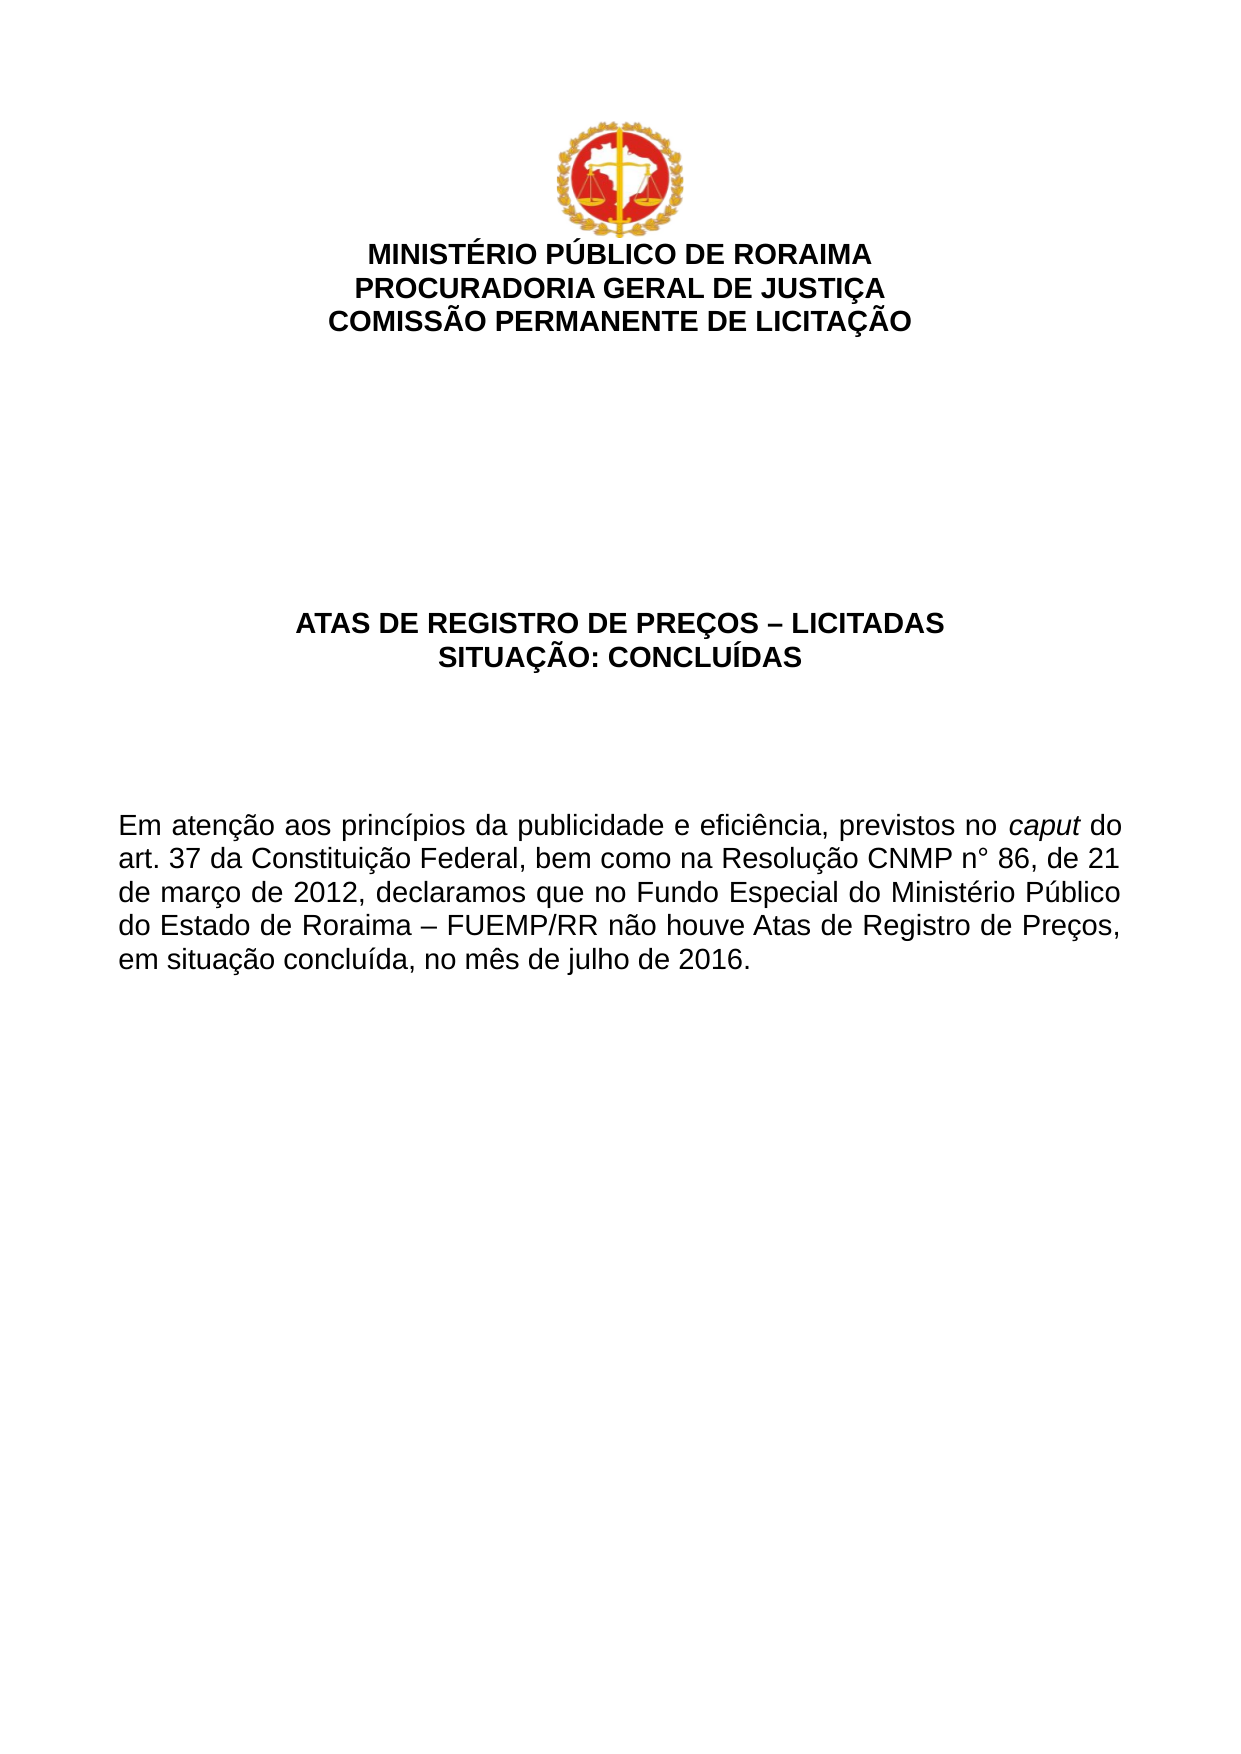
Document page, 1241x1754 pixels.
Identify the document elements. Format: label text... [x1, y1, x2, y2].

text Em atenção aos princípios da publicidade e eficiência, previstos no caput do art. 37 da Constituição Federal, bem como na Resolução CNMP n° 86, de 21 de março de 2012, declaramos que no Fundo Especial do Ministério Público do Estado de Roraima – FUEMP/RR não houve Atas de Registro de Preços, em situação concluída, no mês de julho de 2016. [118, 807, 1122, 975]
text MINISTÉRIO PÚBLICO DE RORAIMA [118, 118, 1122, 271]
text COMISSÃO PERMANENTE DE LICITAÇÃO [118, 304, 1122, 338]
text ATAS DE REGISTRO DE PREÇOS – LICITADAS [118, 606, 1122, 640]
text PROCURADORIA GERAL DE JUSTIÇA [118, 271, 1122, 304]
text SITUAÇÃO: CONCLUÍDAS [118, 640, 1122, 673]
picture [556, 121, 684, 238]
